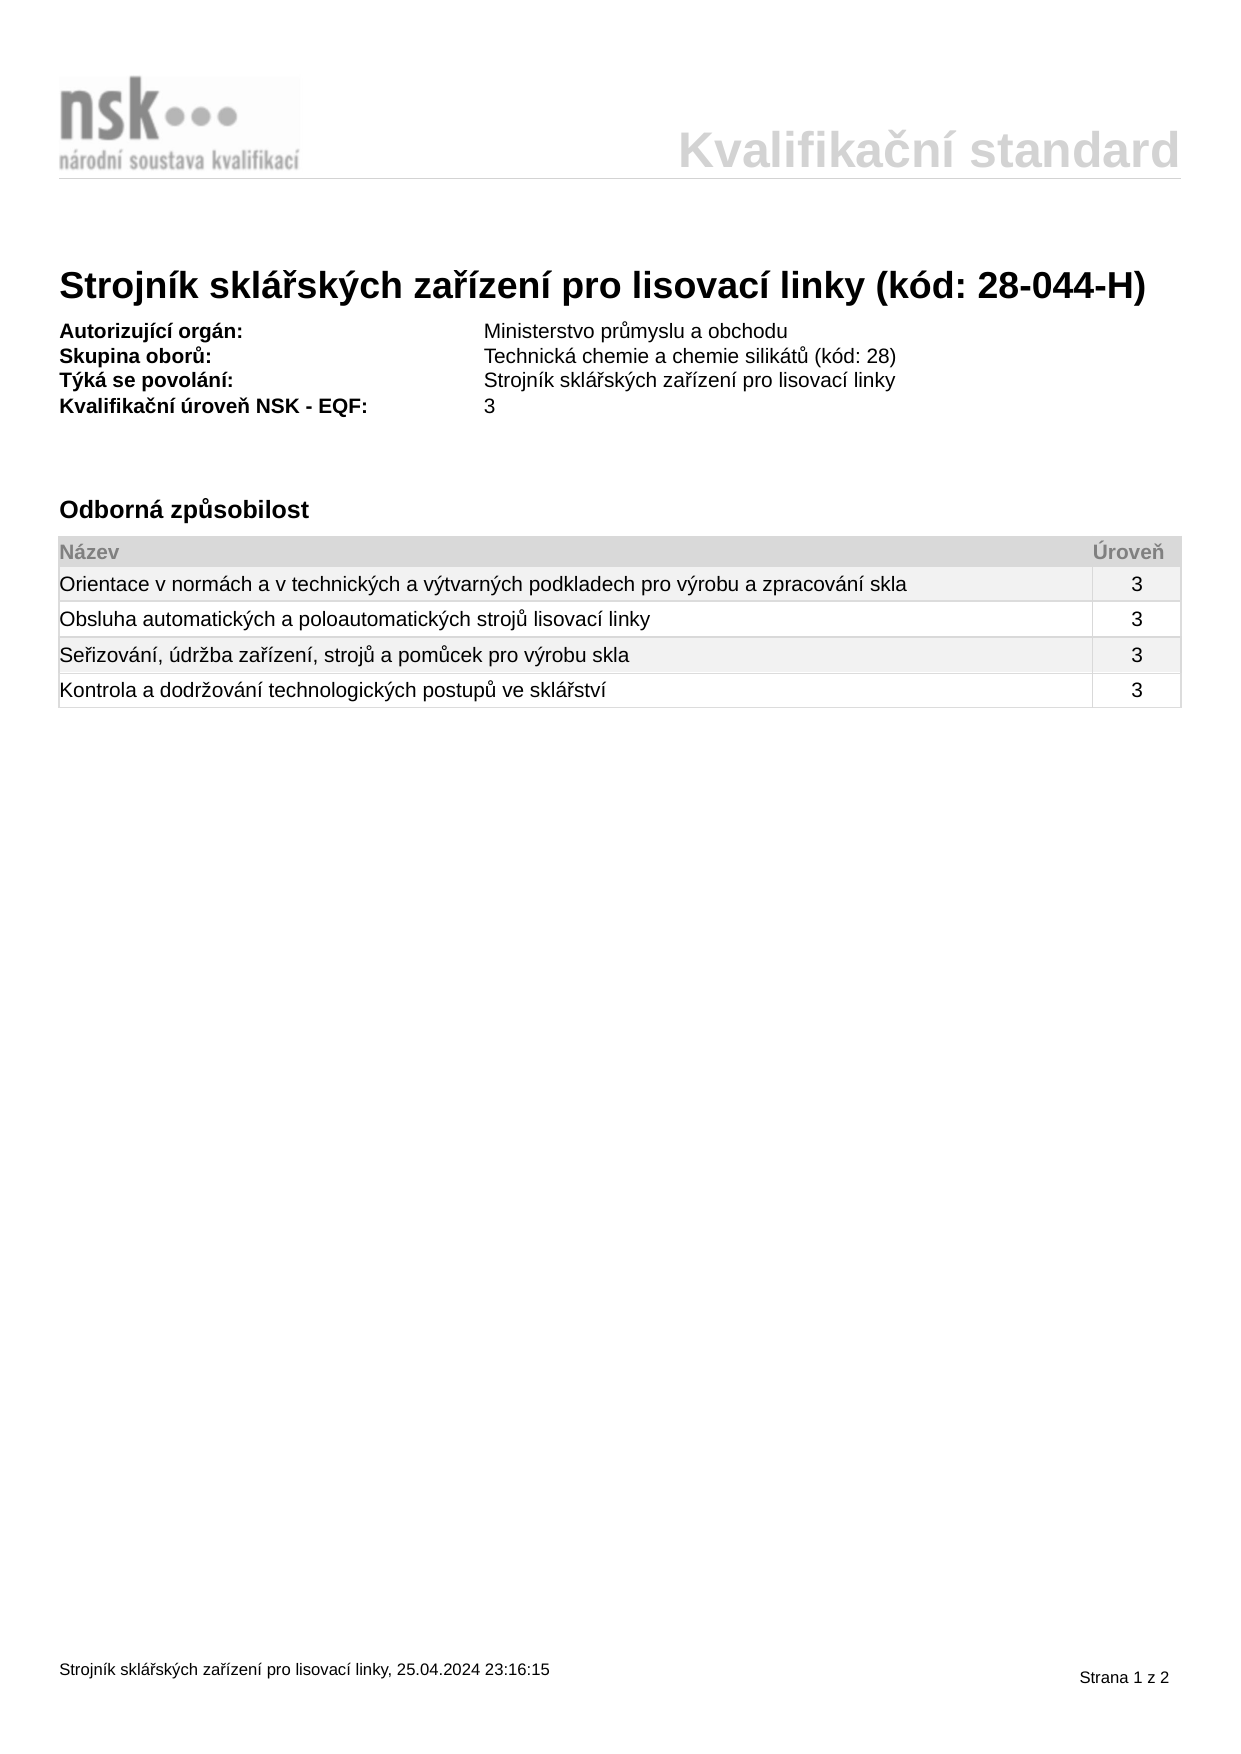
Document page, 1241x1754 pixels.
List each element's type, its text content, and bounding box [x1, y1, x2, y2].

table_cell [626, 418, 862, 489]
table_cell [1093, 307, 1169, 319]
table_cell [862, 418, 1093, 489]
table_cell [484, 1007, 620, 1307]
table_cell [862, 524, 1093, 536]
table_cell Strana 1 z 2 [862, 1659, 1169, 1695]
table_cell [862, 1007, 1093, 1307]
table_cell [1169, 196, 1181, 224]
table_cell [484, 196, 620, 224]
table_cell Seřizování, údržba zařízení, strojů a pomůcek pro výrobu skla [60, 638, 1092, 672]
table_cell [1169, 1484, 1181, 1659]
table_cell 3 [1093, 567, 1180, 600]
table_cell 3 [1093, 602, 1180, 636]
table_cell Týká se povolání: [59, 368, 483, 392]
table_cell [862, 1484, 1093, 1659]
table_cell [626, 1007, 862, 1307]
table_cell [1169, 307, 1181, 319]
table_cell Ministerstvo průmyslu a obchodu [484, 319, 1181, 344]
table_cell Technická chemie a chemie silikátů (kód: 28) [484, 344, 1181, 368]
table_cell Kvalifikační úroveň NSK - EQF: [59, 394, 483, 417]
table_cell [620, 1484, 626, 1659]
table_cell [1093, 1484, 1169, 1659]
table_cell [1169, 1659, 1181, 1695]
table_cell [620, 524, 626, 536]
table_cell [1093, 1007, 1169, 1307]
table_cell Strojník sklářských zařízení pro lisovací linky [484, 368, 1181, 393]
table_cell Odborná způsobilost [59, 489, 1181, 524]
table_cell 3 [484, 394, 1181, 417]
table_cell [484, 418, 620, 489]
table_cell [59, 1007, 483, 1307]
table_cell Strojník sklářských zařízení pro lisovací linky (kód: 28-044-H) [59, 224, 1181, 307]
table_cell [626, 524, 862, 536]
table_cell [626, 1484, 862, 1659]
table_cell [862, 708, 1093, 1007]
table_cell [484, 524, 620, 536]
table_cell [1093, 418, 1169, 489]
table_cell [59, 179, 1181, 196]
table_cell [620, 196, 626, 224]
table_cell [484, 307, 620, 319]
table_cell Název [60, 537, 1092, 566]
table_cell Kontrola a dodržování technologických postupů ve sklářství [60, 674, 1092, 707]
table_cell [1093, 708, 1169, 1007]
table_cell [862, 196, 1093, 224]
table_cell [484, 1307, 620, 1484]
table_cell [59, 307, 483, 319]
table_cell [1169, 418, 1181, 489]
table_cell [620, 307, 626, 319]
table_cell [59, 196, 483, 224]
table_cell [626, 708, 862, 1007]
table_cell [59, 1307, 483, 1484]
table_cell [484, 708, 620, 1007]
table_cell [1093, 1307, 1169, 1484]
picture [58, 59, 621, 172]
table_header [621, 59, 626, 172]
table_cell [626, 196, 862, 224]
table_cell Úroveň [1093, 537, 1180, 566]
table_cell Autorizující orgán: [59, 319, 483, 343]
table_cell [484, 172, 620, 178]
table_cell [626, 307, 862, 319]
table_cell [59, 1484, 483, 1659]
table_cell Orientace v normách a v technických a výtvarných podkladech pro výrobu a zpracování skla [60, 567, 1092, 600]
table_cell 3 [1093, 638, 1180, 672]
table_cell Skupina oborů: [59, 344, 483, 368]
table_header Kvalifikační standard [626, 59, 1181, 178]
table_cell [1169, 524, 1181, 536]
table_cell [620, 418, 626, 489]
table_cell [1093, 196, 1169, 224]
table_cell Strojník sklářských zařízení pro lisovací linky, 25.04.2024 23:16:15 [59, 1659, 862, 1695]
table_cell [59, 708, 483, 1007]
table_cell [862, 1307, 1093, 1484]
table_cell [620, 1307, 626, 1484]
table_cell [626, 1307, 862, 1484]
table_cell [59, 172, 483, 178]
table_cell [862, 307, 1093, 319]
table_cell [1093, 524, 1169, 536]
table_cell [59, 524, 483, 536]
table_cell [59, 418, 483, 489]
table_cell [1169, 708, 1181, 1007]
table_cell [1169, 1007, 1181, 1307]
table_cell [484, 1484, 620, 1659]
table_cell [620, 1007, 626, 1307]
table_cell [1169, 1307, 1181, 1484]
table_cell Obsluha automatických a poloautomatických strojů lisovací linky [60, 602, 1092, 636]
table_cell 3 [1093, 674, 1180, 707]
table_cell [620, 708, 626, 1007]
